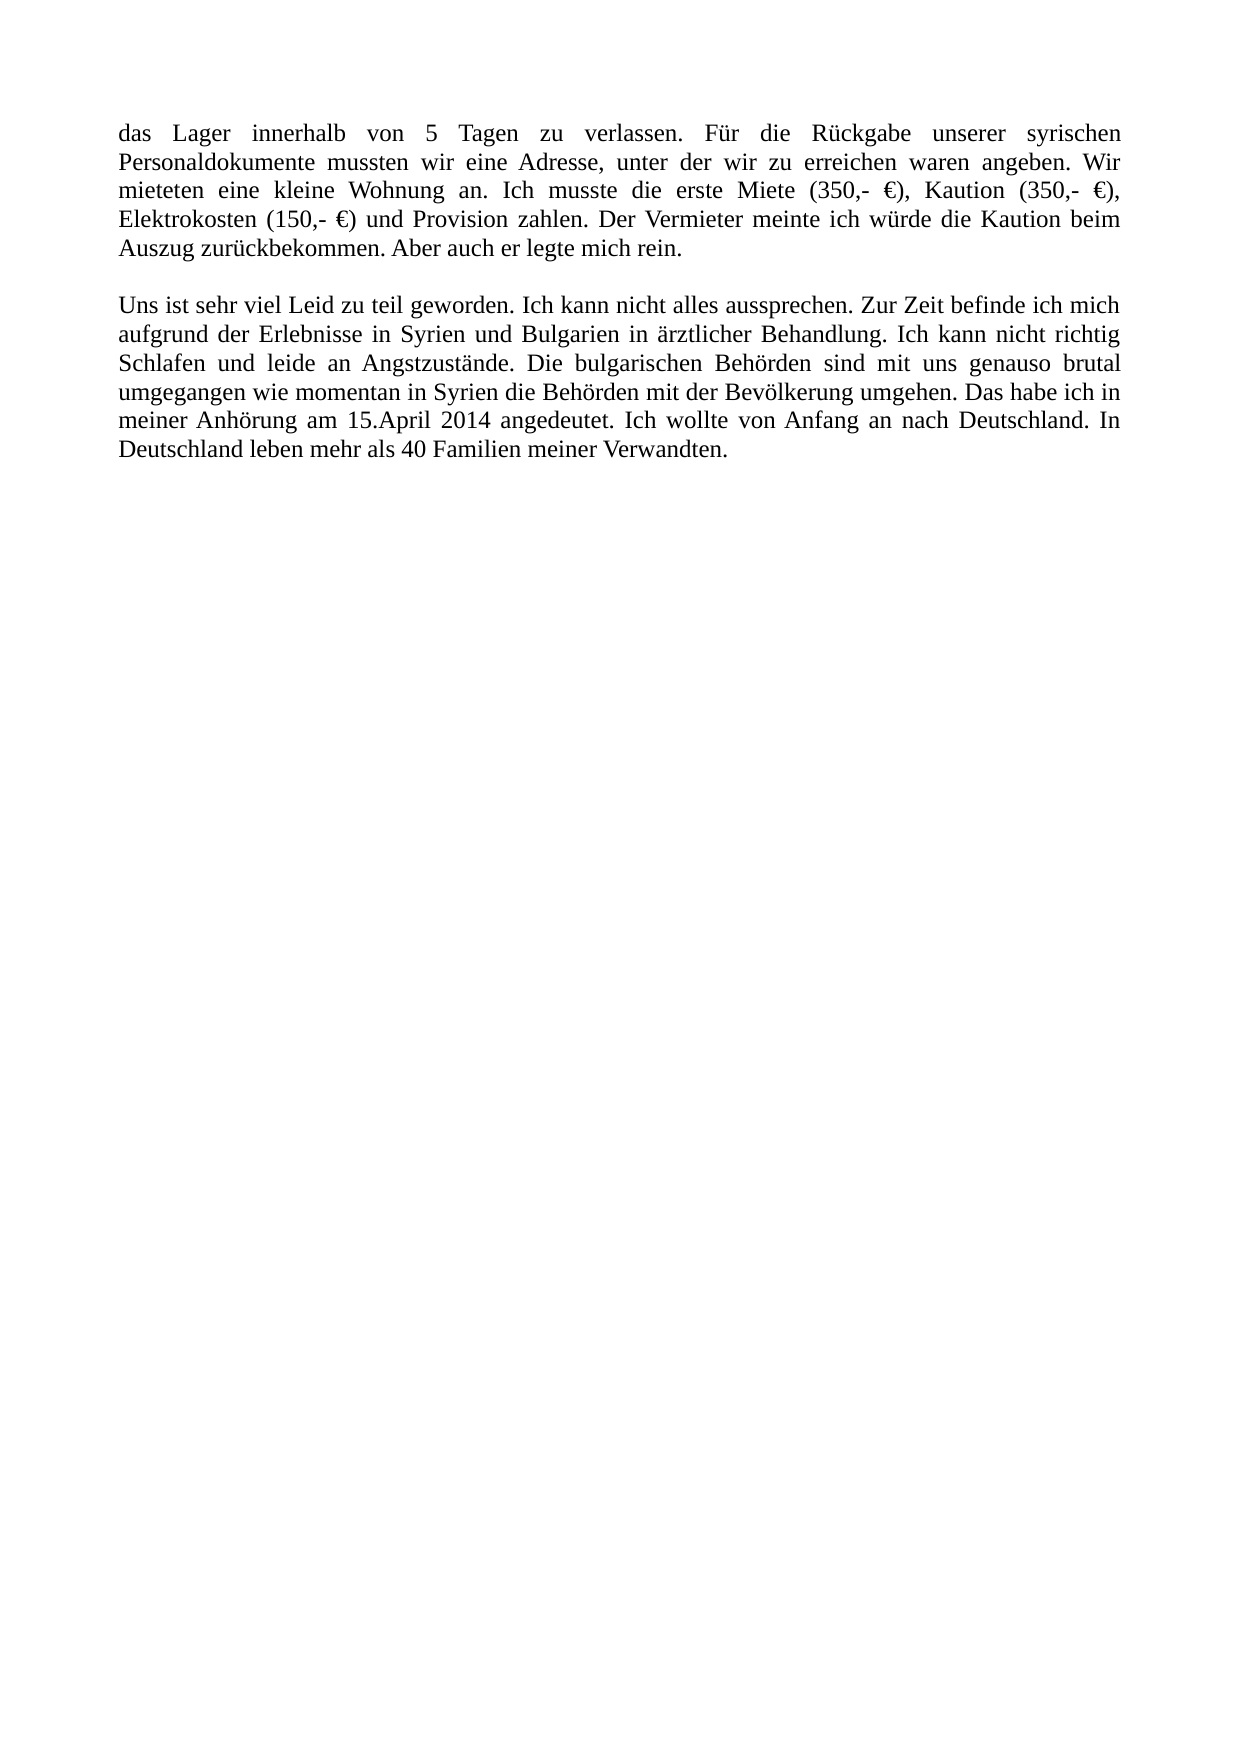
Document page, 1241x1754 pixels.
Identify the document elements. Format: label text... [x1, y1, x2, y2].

text Uns ist sehr viel Leid zu teil geworden. Ich kann nicht alles aussprechen. Zur Zeit befinde ich mich aufgrund der Erlebnisse in Syrien und Bulgarien in ärztlicher Behandlung. Ich kann nicht richtig Schlafen und leide an Angstzustände. Die bulgarischen Behörden sind mit uns genauso brutal umgegangen wie momentan in Syrien die Behörden mit der Bevölkerung umgehen. Das habe ich in meiner Anhörung am 15.April 2014 angedeutet. Ich wollte von Anfang an nach Deutschland. In Deutschland leben mehr als 40 Familien meiner Verwandten. [118, 291, 1122, 463]
text das Lager innerhalb von 5 Tagen zu verlassen. Für die Rückgabe unserer syrischen Personaldokumente mussten wir eine Adresse, unter der wir zu erreichen waren angeben. Wir mieteten eine kleine Wohnung an. Ich musste die erste Miete (350,- €), Kaution (350,- €), Elektrokosten (150,- €) und Provision zahlen. Der Vermieter meinte ich würde die Kaution beim Auszug zurückbekommen. Aber auch er legte mich rein. [118, 118, 1122, 262]
